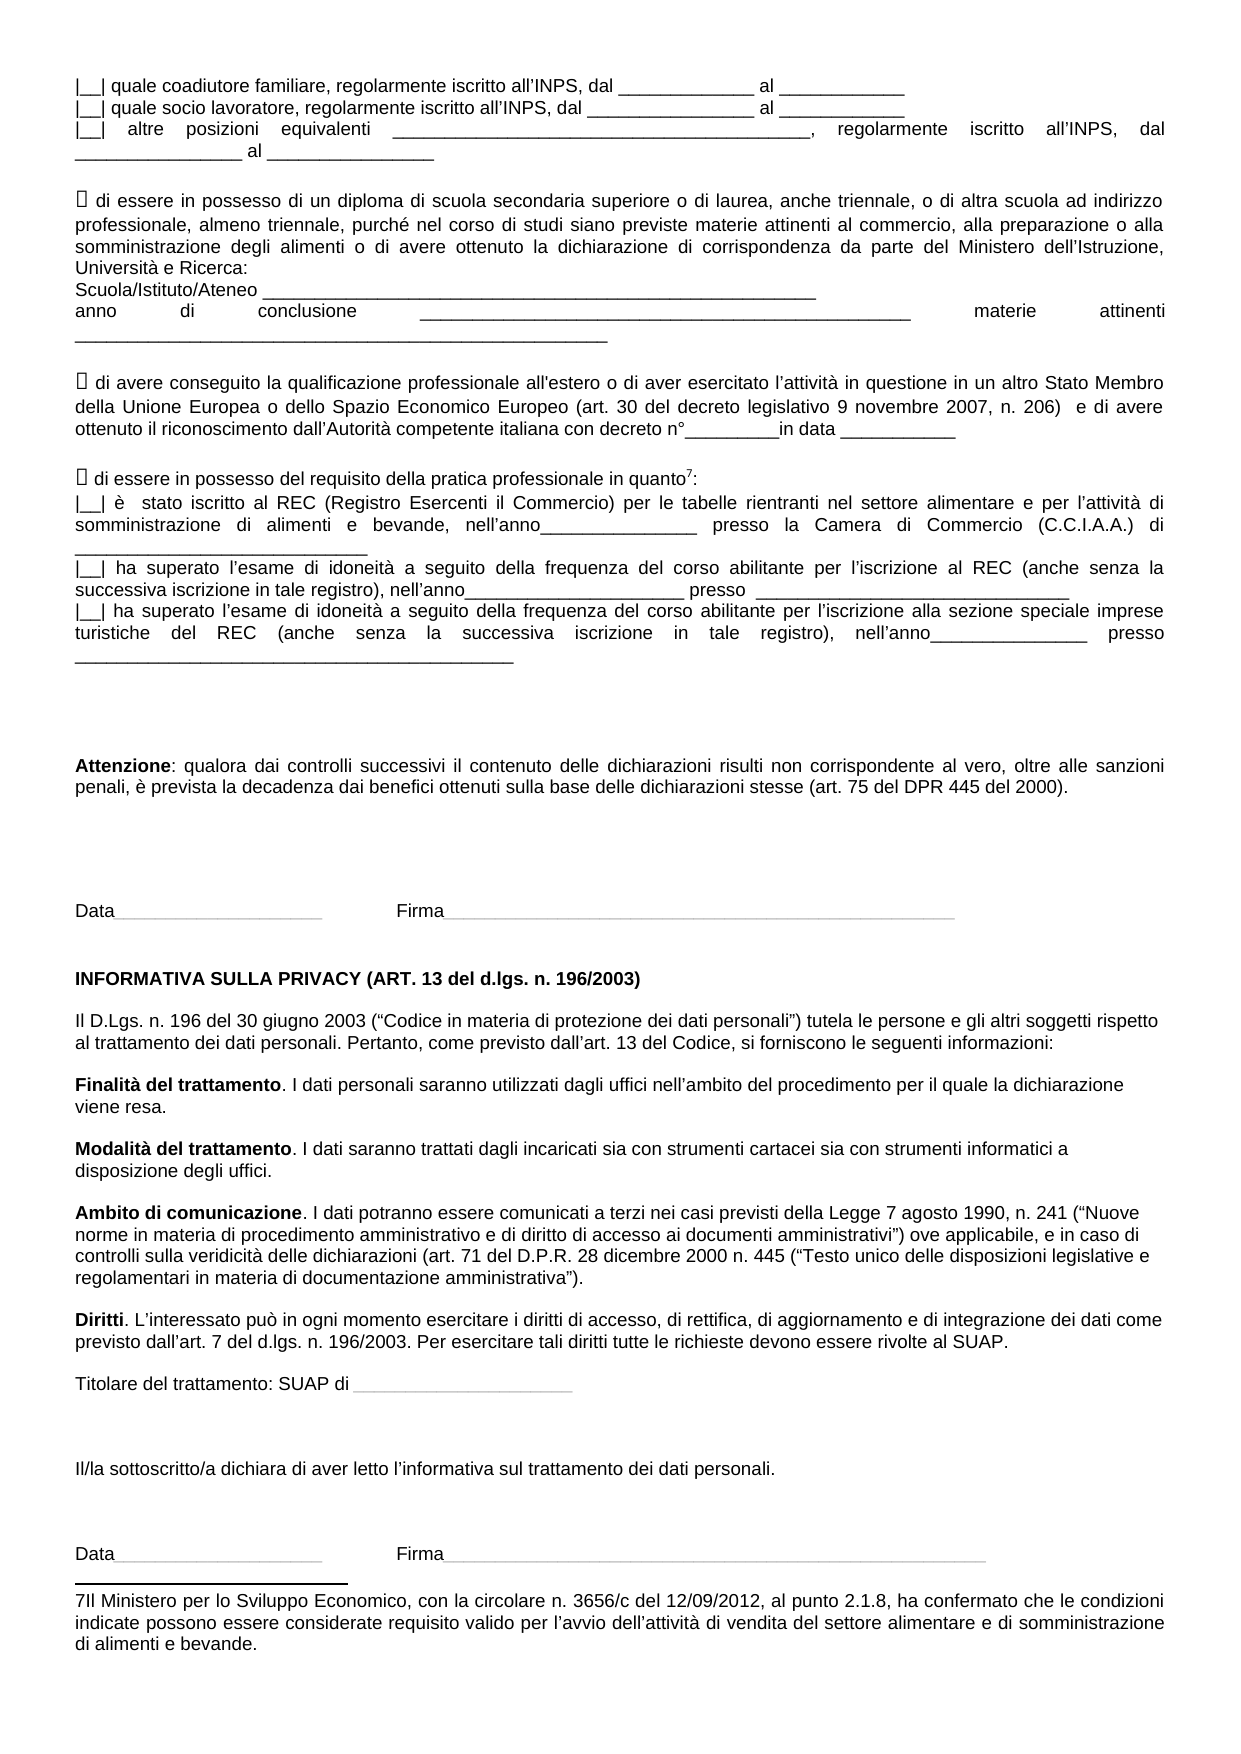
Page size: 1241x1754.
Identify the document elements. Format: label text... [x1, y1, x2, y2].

text Data____________________ Firma_________________________________________________ [75, 900, 1165, 921]
list |__| altre posizioni equivalenti ________________________________________, regolarmente iscritto all’INPS, dal ________________ al ________________ [75, 118, 1165, 161]
text INFORMATIVA SULLA PRIVACY (ART. 13 del d.lgs. n. 196/2003) [75, 968, 1165, 989]
text  di essere in possesso del requisito della pratica professionale in quanto: [75, 461, 1165, 492]
list |__| è stato iscritto al REC (Registro Esercenti il Commercio) per le tabelle rientranti nel settore alimentare e per l’attività di somministrazione di alimenti e bevande, nell’anno_______________ presso la Camera di Commercio (C.C.I.A.A.) di ____________________________ [75, 492, 1165, 557]
list  di essere in possesso di un diploma di scuola secondaria superiore o di laurea, anche triennale, o di altra scuola ad indirizzo professionale, almeno triennale, purché nel corso di studi siano previste materie attinenti al commercio, alla preparazione o alla somministrazione degli alimenti o di avere ottenuto la dichiarazione di corrispondenza da parte del Ministero dell’Istruzione, Università e Ricerca: [75, 183, 1165, 279]
list |__| ha superato l’esame di idoneità a seguito della frequenza del corso abilitante per l’iscrizione alla sezione speciale imprese turistiche del REC (anche senza la successiva iscrizione in tale registro), nell’anno_______________ presso __________________________________________ [75, 600, 1165, 665]
text Titolare del trattamento: SUAP di _____________________ [75, 1373, 1165, 1395]
list |__| quale socio lavoratore, regolarmente iscritto all’INPS, dal ________________ al ____________ [75, 97, 1165, 118]
text Ambito di comunicazione. I dati potranno essere comunicati a terzi nei casi previsti della Legge 7 agosto 1990, n. 241 (“Nuove norme in materia di procedimento amministrativo e di diritto di accesso ai documenti amministrativi”) ove applicabile, e in caso di controlli sulla veridicità delle dichiarazioni (art. 71 del D.P.R. 28 dicembre 2000 n. 445 (“Testo unico delle disposizioni legislative e regolamentari in materia di documentazione amministrativa”). [75, 1202, 1165, 1288]
text Il D.Lgs. n. 196 del 30 giugno 2003 (“Codice in materia di protezione dei dati personali”) tutela le persone e gli altri soggetti rispetto al trattamento dei dati personali. Pertanto, come previsto dall’art. 13 del Codice, si forniscono le seguenti informazioni: [75, 1010, 1165, 1053]
list |__| quale coadiutore familiare, regolarmente iscritto all’INPS, dal _____________ al ____________ [75, 75, 1165, 97]
text Finalità del trattamento. I dati personali saranno utilizzati dagli uffici nell’ambito del procedimento per il quale la dichiarazione viene resa. [75, 1074, 1165, 1117]
list |__| ha superato l’esame di idoneità a seguito della frequenza del corso abilitante per l’iscrizione al REC (anche senza la successiva iscrizione in tale registro), nell’anno_____________________ presso ______________________________ [75, 557, 1165, 600]
list Scuola/Istituto/Ateneo _____________________________________________________ [75, 279, 1165, 300]
list  di avere conseguito la qualificazione professionale all'estero o di aver esercitato l’attività in questione in un altro Stato Membro della Unione Europea o dello Spazio Economico Europeo (art. 30 del decreto legislativo 9 novembre 2007, n. 206) e di avere ottenuto il riconoscimento dall’Autorità competente italiana con decreto n°_________in data ___________ [75, 365, 1165, 439]
text Data____________________ Firma____________________________________________________ [75, 1543, 1165, 1564]
text Attenzione: qualora dai controlli successivi il contenuto delle dichiarazioni risulti non corrispondente al vero, oltre alle sanzioni penali, è prevista la decadenza dai benefici ottenuti sulla base delle dichiarazioni stesse (art. 75 del DPR 445 del 2000). [75, 754, 1165, 797]
text Il Ministero per lo Sviluppo Economico, con la circolare n. 3656/c del 12/09/2012, al punto 2.1.8, ha confermato che le condizioni indicate possono essere considerate requisito valido per l’avvio dell’attività di vendita del settore alimentare e di somministrazione di alimenti e bevande. [75, 1590, 1165, 1655]
text Diritti. L’interessato può in ogni momento esercitare i diritti di accesso, di rettifica, di aggiornamento e di integrazione dei dati come previsto dall’art. 7 del d.lgs. n. 196/2003. Per esercitare tali diritti tutte le richieste devono essere rivolte al SUAP. [75, 1309, 1165, 1352]
text Il/la sottoscritto/a dichiara di aver letto l’informativa sul trattamento dei dati personali. [75, 1458, 1165, 1479]
list anno di conclusione _______________________________________________ materie attinenti ___________________________________________________ [75, 300, 1165, 343]
text Modalità del trattamento. I dati saranno trattati dagli incaricati sia con strumenti cartacei sia con strumenti informatici a disposizione degli uffici. [75, 1138, 1165, 1181]
